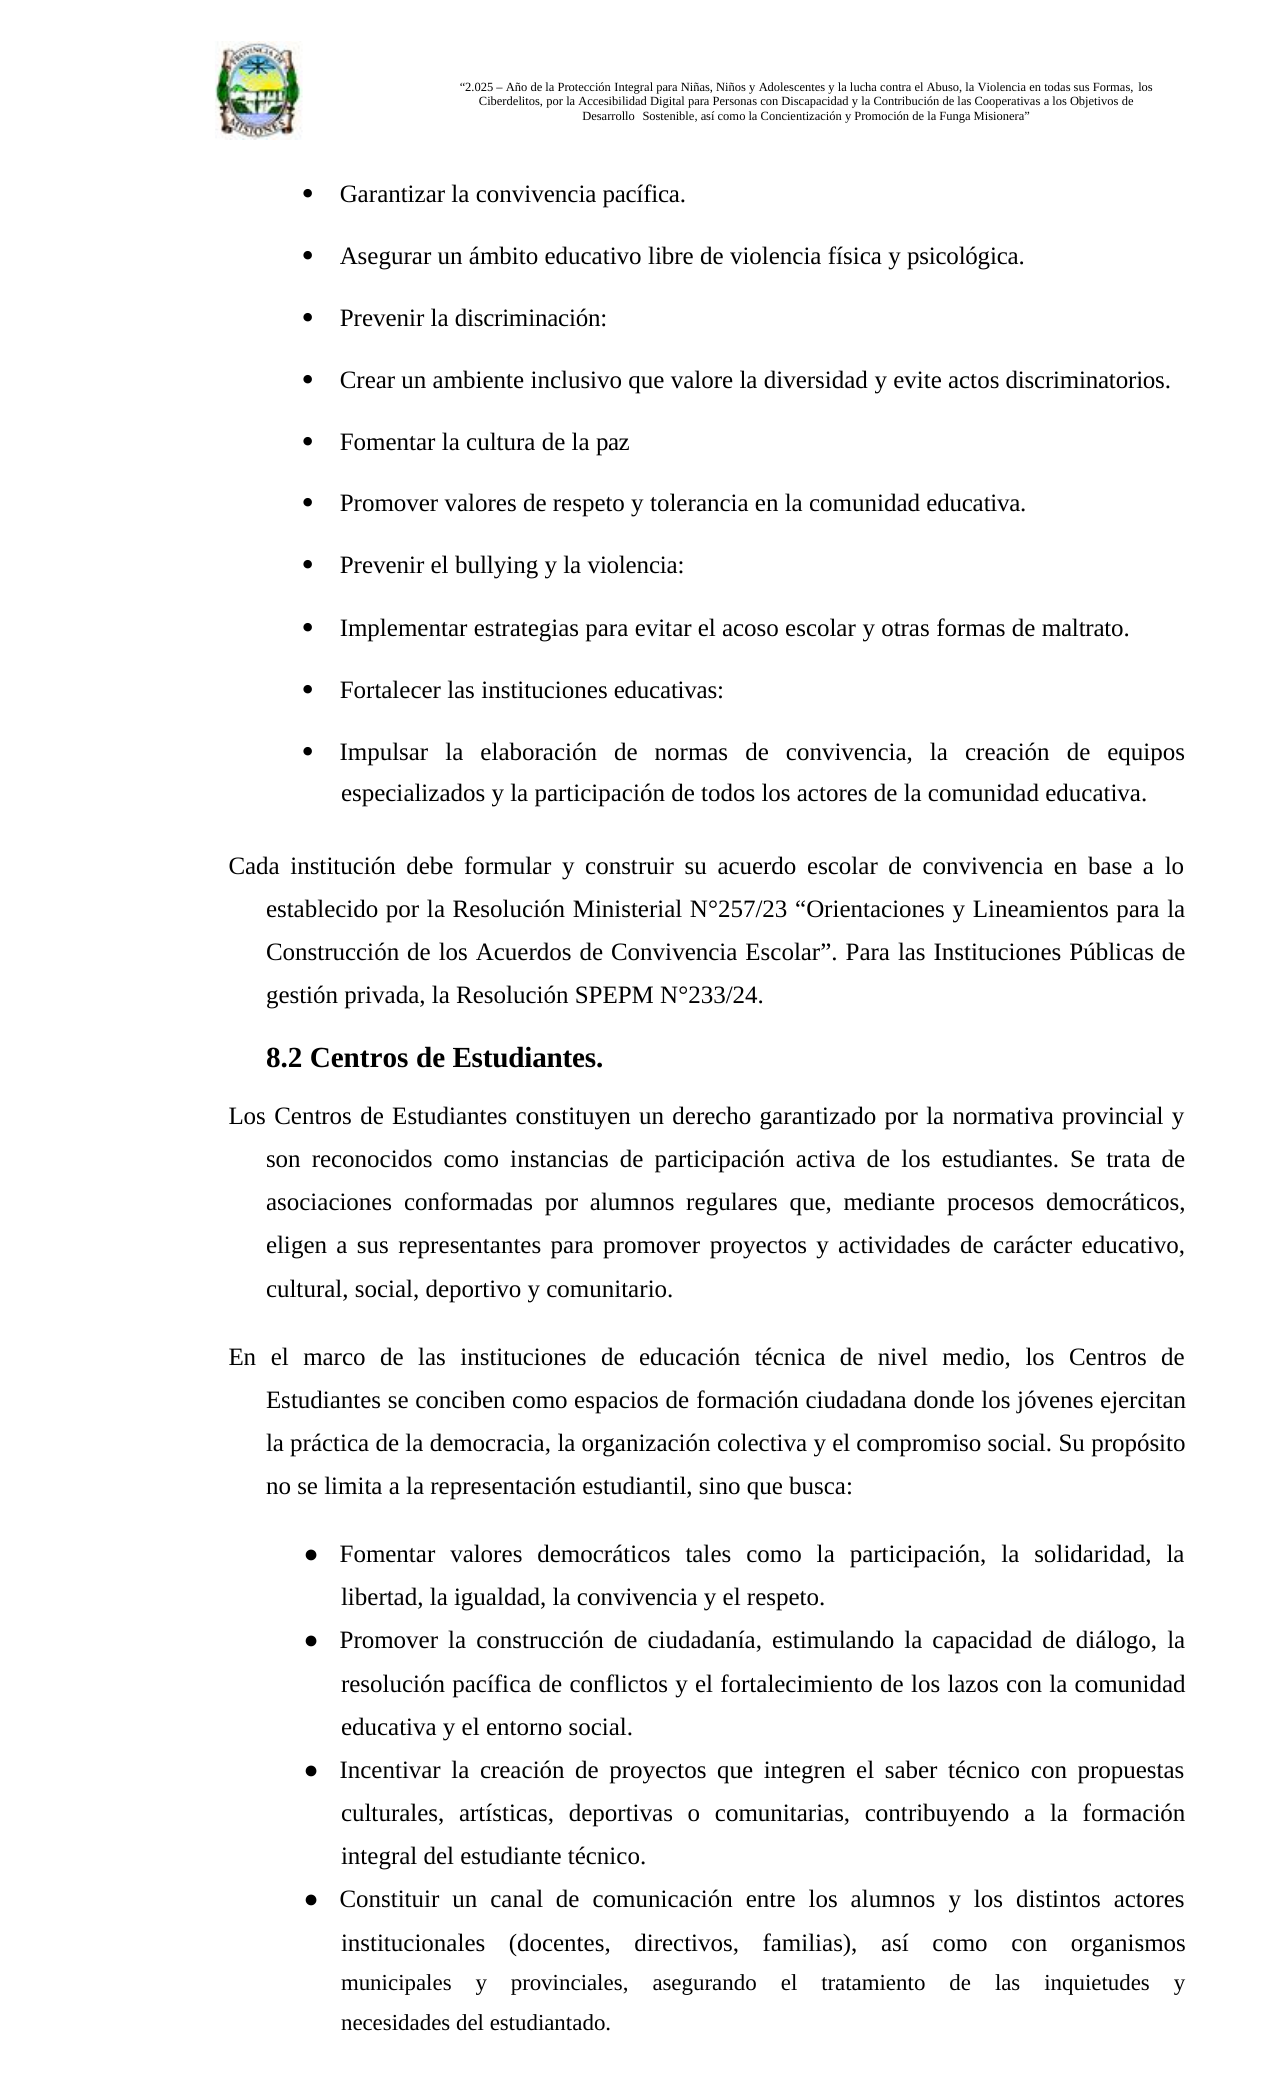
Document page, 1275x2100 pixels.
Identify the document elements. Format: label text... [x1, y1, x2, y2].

text Cada institución debe formular y construir su acuerdo escolar de convivencia en base a lo establecido por la Resolución Ministerial N°257/23 “Orientaciones y Lineamientos para la Construcción de los Acuerdos de Convivencia Escolar”. Para las Instituciones Públicas de gestión privada, la Resolución SPEPM N°233/24. [228, 851, 1186, 1009]
text En el marco de las instituciones de educación técnica de nivel medio, los Centros de Estudiantes se conciben como espacios de formación ciudadana donde los jóvenes ejercitan la práctica de la democracia, la organización colectiva y el compromiso social. Su propósito no se limita a la representación estudiantil, sino que busca: [228, 1342, 1186, 1500]
list Asegurar un ámbito educativo libre de violencia física y psicológica. [303, 241, 1200, 270]
list Promover la construcción de ciudadanía, estimulando la capacidad de diálogo, la resolución pacífica de conflictos y el fortalecimiento de los lazos con la comunidad educativa y el entorno social. [303, 1626, 1186, 1741]
list Implementar estrategias para evitar el acoso escolar y otras formas de maltrato. [303, 613, 1200, 641]
list Prevenir el bullying y la violencia: [303, 551, 1200, 579]
list Fomentar la cultura de la paz [303, 427, 1200, 456]
list Prevenir la discriminación: [303, 303, 1200, 332]
list Fomentar valores democráticos tales como la participación, la solidaridad, la libertad, la igualdad, la convivencia y el respeto. [303, 1539, 1186, 1611]
list Promover valores de respeto y tolerancia en la comunidad educativa. [303, 488, 1200, 517]
text Los Centros de Estudiantes constituyen un derecho garantizado por la normativa provincial y son reconocidos como instancias de participación activa de los estudiantes. Se trata de asociaciones conformadas por alumnos regulares que, mediante procesos democráticos, eligen a sus representantes para promover proyectos y actividades de carácter educativo, cultural, social, deportivo y comunitario. [228, 1101, 1186, 1302]
list Garantizar la convivencia pacífica. [303, 179, 1200, 207]
list Impulsar la elaboración de normas de convivencia, la creación de equipos especializados y la participación de todos los actores de la comunidad educativa. [303, 737, 1186, 807]
list Crear un ambiente inclusivo que valore la diversidad y evite actos discriminatorios. [303, 365, 1200, 394]
list Fortalecer las instituciones educativas: [303, 675, 1200, 703]
list Incentivar la creación de proyectos que integren el saber técnico con propuestas culturales, artísticas, deportivas o comunitarias, contribuyendo a la formación integral del estudiante técnico. [303, 1755, 1186, 1870]
list Constituir un canal de comunicación entre los alumnos y los distintos actores institucionales (docentes, directivos, familias), así como con organismos municipales y provinciales, asegurando el tratamiento de las inquietudes y necesidades del estudiantado. [303, 1884, 1186, 2035]
picture [214, 41, 303, 140]
subtitle Centros de Estudiantes. [266, 1040, 1200, 1073]
